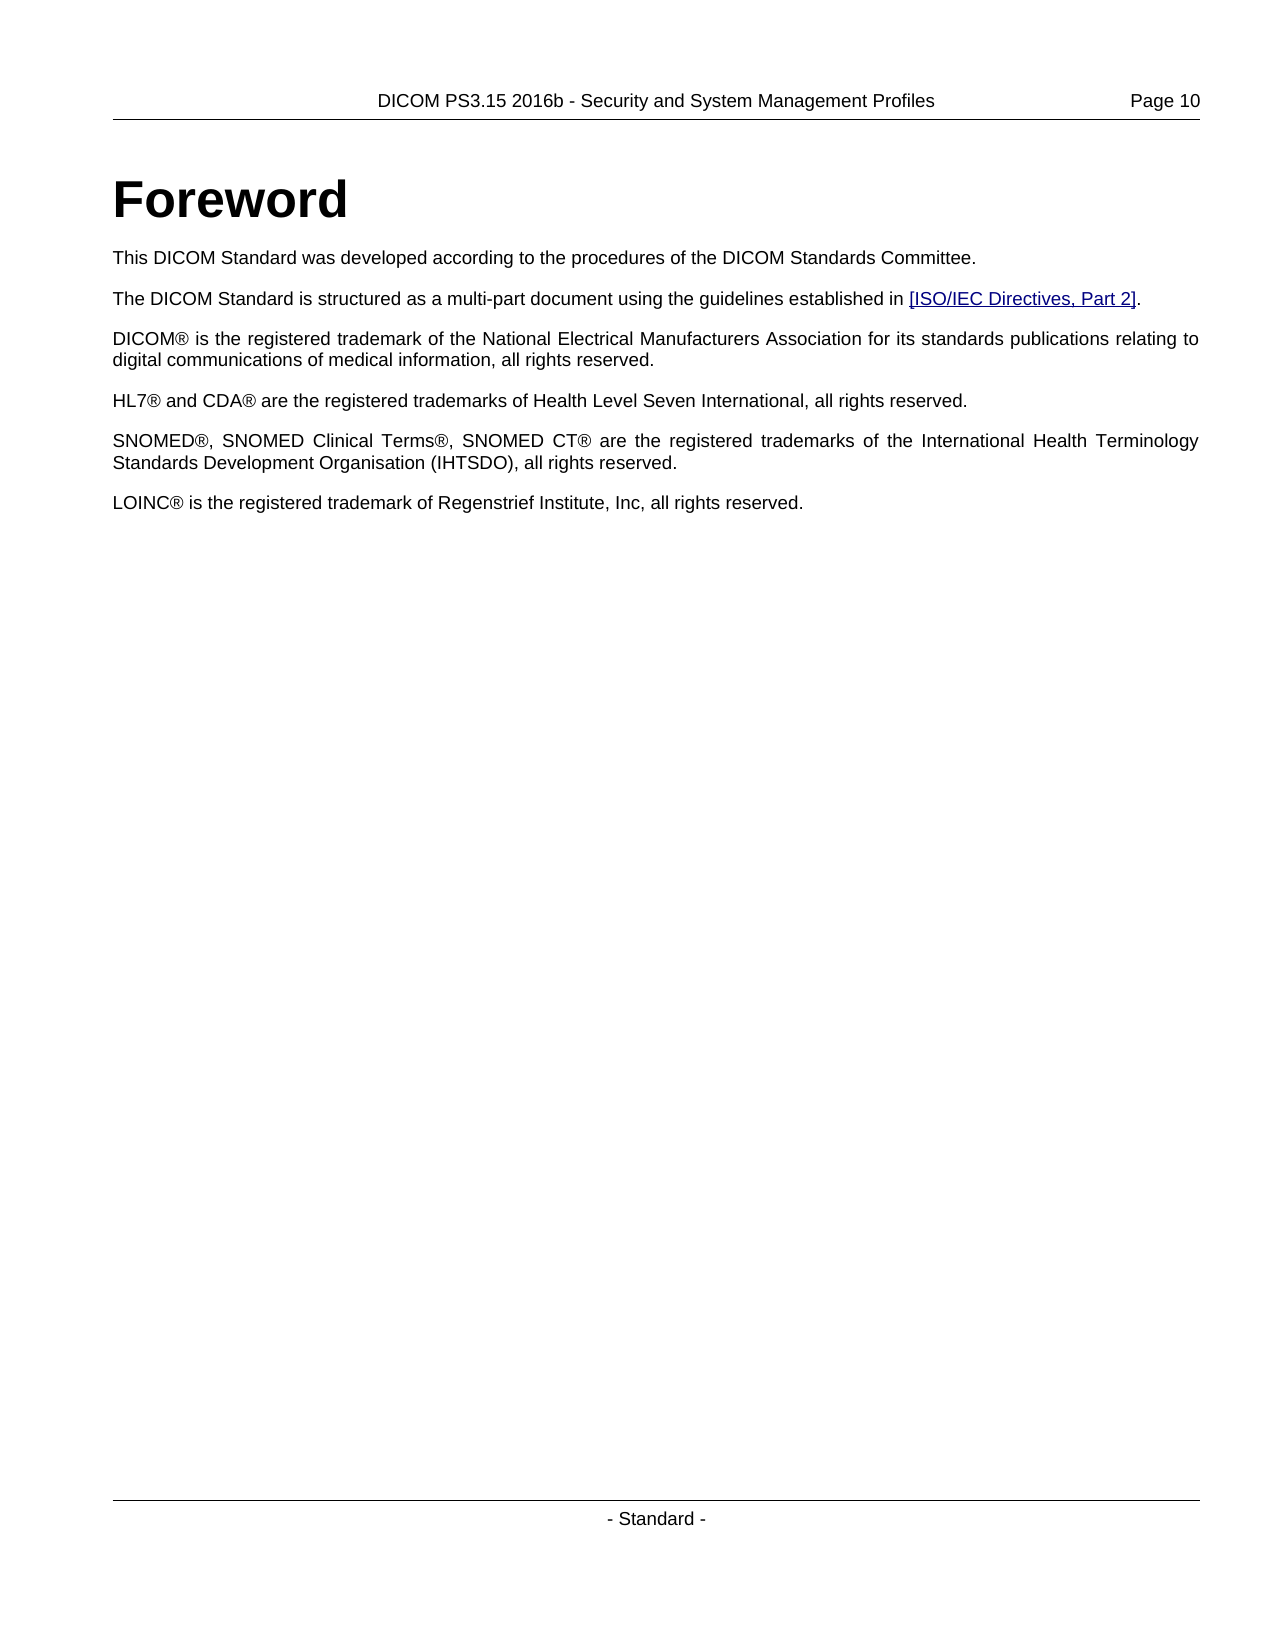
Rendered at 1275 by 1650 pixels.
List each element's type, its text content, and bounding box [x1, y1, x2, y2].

text SNOMED®, SNOMED Clinical Terms®, SNOMED CT® are the registered trademarks of the International Health Terminology Standards Development Organisation (IHTSDO), all rights reserved. [112, 430, 1200, 473]
text This DICOM Standard was developed according to the procedures of the DICOM Standards Committee. [112, 247, 1200, 269]
text DICOM® is the registered trademark of the National Electrical Manufacturers Association for its standards publications relating to digital communications of medical information, all rights reserved. [112, 328, 1200, 371]
text HL7® and CDA® are the registered trademarks of Health Level Seven International, all rights reserved. [112, 389, 1200, 411]
text LOINC® is the registered trademark of Regenstrief Institute, Inc, all rights reserved. [112, 492, 1200, 513]
text Foreword [112, 169, 1200, 228]
text The DICOM Standard is structured as a multi-part document using the guidelines established in [ISO/IEC Directives, Part 2]. [112, 287, 1200, 309]
